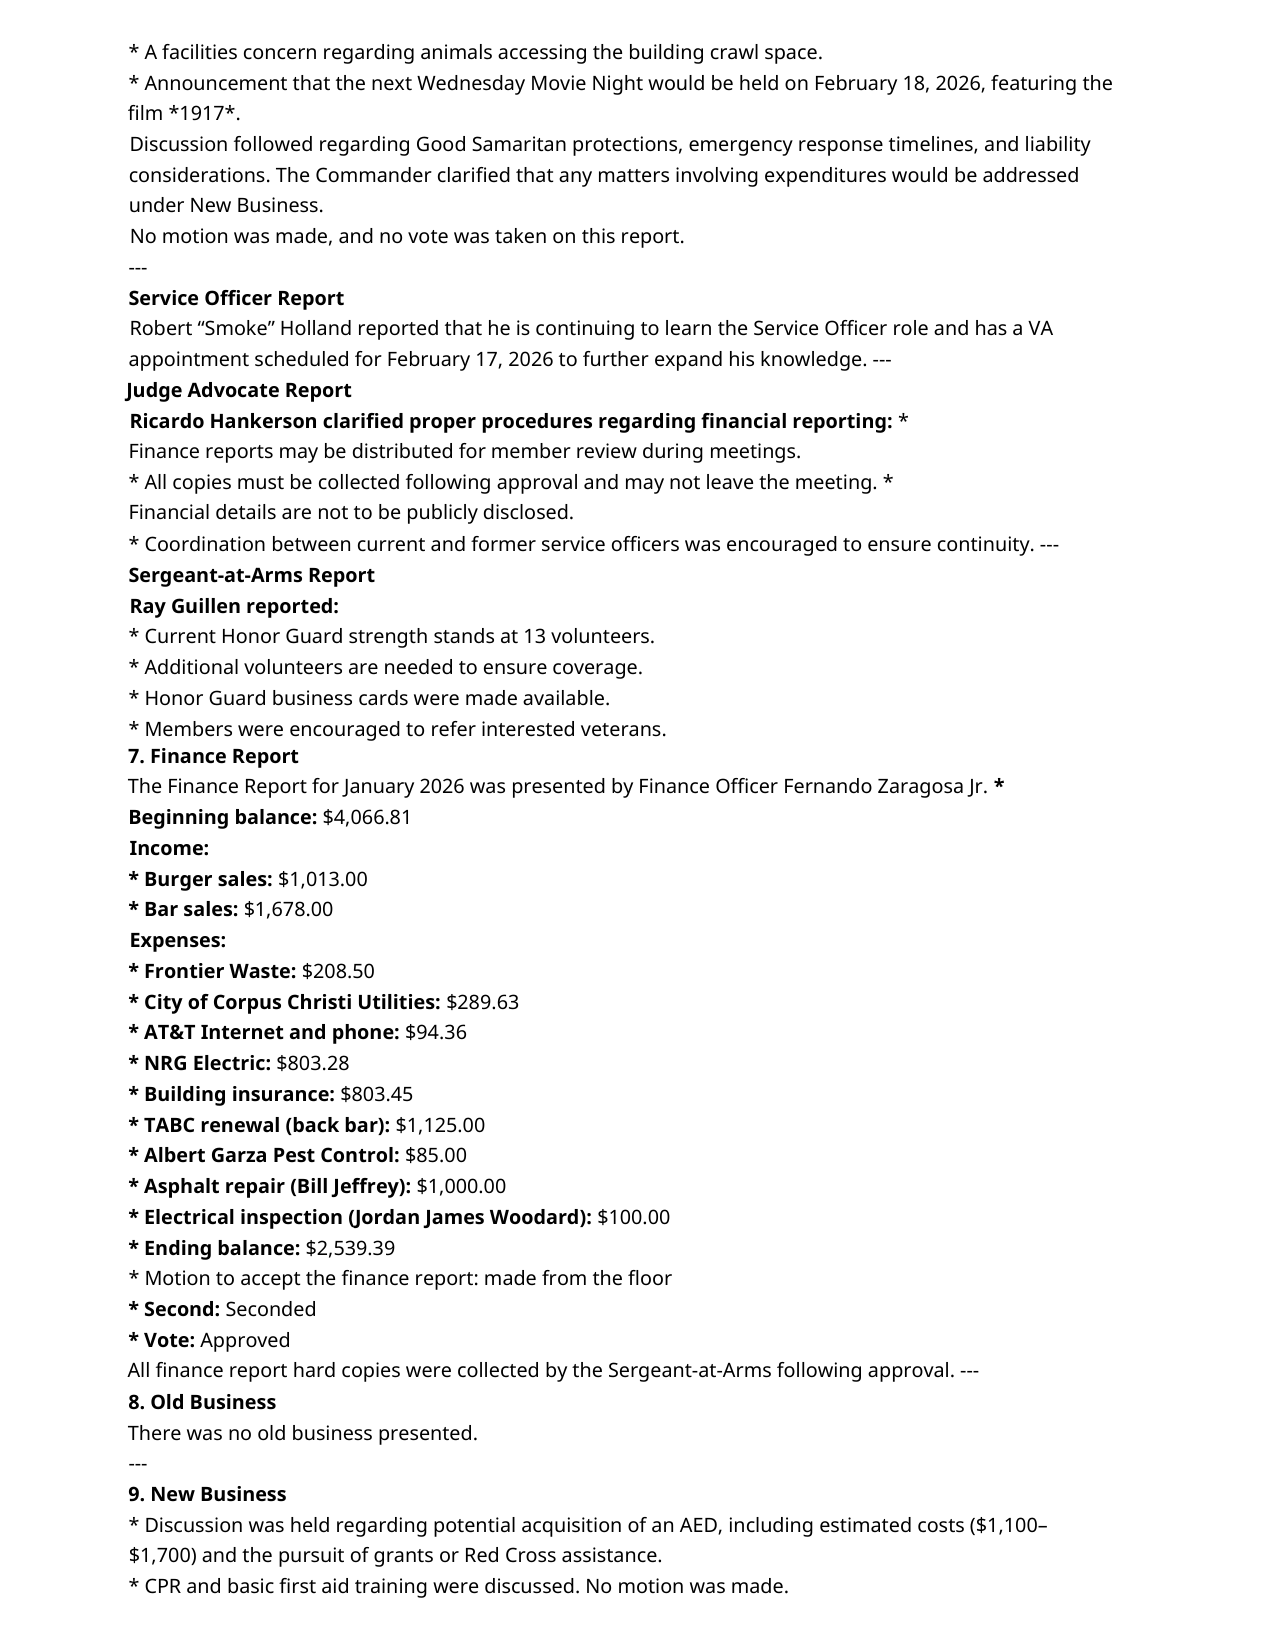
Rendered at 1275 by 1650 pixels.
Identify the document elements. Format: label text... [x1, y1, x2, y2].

text * NRG Electric: $803.28 [128, 1049, 1150, 1076]
text There was no old business presented. [128, 1419, 1150, 1446]
text Ricardo Hankerson clarified proper procedures regarding financial reporting: * Finance reports may be distributed for member review during meetings. [128, 407, 928, 464]
text * Motion to accept the finance report: made from the floor [128, 1264, 1150, 1291]
text * Members were encouraged to refer interested veterans. [128, 715, 1150, 742]
text * Second: Seconded [128, 1295, 1150, 1322]
text * Ending balance: $2,539.39 [128, 1234, 1150, 1261]
text * Additional volunteers are needed to ensure coverage. [128, 653, 1150, 681]
text Judge Advocate Report [126, 376, 1150, 403]
text * AT&T Internet and phone: $94.36 [128, 1019, 1150, 1046]
text --- [128, 1449, 1150, 1476]
text * Announcement that the next Wednesday Movie Night would be held on February 18, 2026, featuring the film *1917*. [128, 69, 1120, 126]
text All finance report hard copies were collected by the Sergeant-at-Arms following approval. --- [127, 1357, 991, 1384]
text Expenses: [129, 926, 1150, 953]
text * Vote: Approved [128, 1326, 1150, 1353]
text * CPR and basic first aid training were discussed. No motion was made. [128, 1572, 1150, 1599]
text 9. New Business [128, 1480, 1150, 1507]
text * A facilities concern regarding animals accessing the building crawl space. [128, 38, 1150, 65]
text Robert “Smoke” Holland reported that he is continuing to learn the Service Officer role and has a VA appointment scheduled for February 17, 2026 to further expand his knowledge. --- [128, 314, 1096, 372]
text * Building insurance: $803.45 [128, 1080, 1150, 1107]
text * City of Corpus Christi Utilities: $289.63 [128, 988, 1150, 1015]
text * All copies must be collected following approval and may not leave the meeting. * Financial details are not to be publicly disclosed. [128, 468, 909, 526]
text No motion was made, and no vote was taken on this report. [129, 222, 1150, 249]
text Discussion followed regarding Good Samaritan protections, emergency response timelines, and liability considerations. The Commander clarified that any matters involving expenditures would be addressed under New Business. [128, 131, 1131, 218]
text 7. Finance Report [128, 742, 1150, 769]
text * TABC renewal (back bar): $1,125.00 [128, 1111, 1150, 1138]
text Sergeant-at-Arms Report [128, 561, 1150, 588]
text * Electrical inspection (Jordan James Woodard): $100.00 [128, 1203, 1150, 1230]
text * Bar sales: $1,678.00 [128, 896, 1150, 923]
text Income: [129, 834, 1150, 861]
text The Finance Report for January 2026 was presented by Finance Officer Fernando Zaragosa Jr. * Beginning balance: $4,066.81 [128, 773, 1027, 830]
text * Albert Garza Pest Control: $85.00 [128, 1142, 1150, 1168]
text * Discussion was held regarding potential acquisition of an AED, including estimated costs ($1,100– $1,700) and the pursuit of grants or Red Cross assistance. [128, 1511, 1088, 1568]
text * Honor Guard business cards were made available. [128, 684, 1150, 711]
text * Current Honor Guard strength stands at 13 volunteers. [128, 623, 1150, 650]
text Ray Guillen reported: [129, 592, 1150, 619]
text * Coordination between current and former service officers was encouraged to ensure continuity. --- [128, 530, 1075, 557]
text * Asphalt repair (Bill Jeffrey): $1,000.00 [128, 1172, 1150, 1199]
text 8. Old Business [128, 1388, 1150, 1415]
text Service Officer Report [128, 284, 1150, 311]
text * Burger sales: $1,013.00 [128, 865, 1150, 892]
text * Frontier Waste: $208.50 [128, 957, 1150, 984]
text --- [128, 253, 1150, 280]
